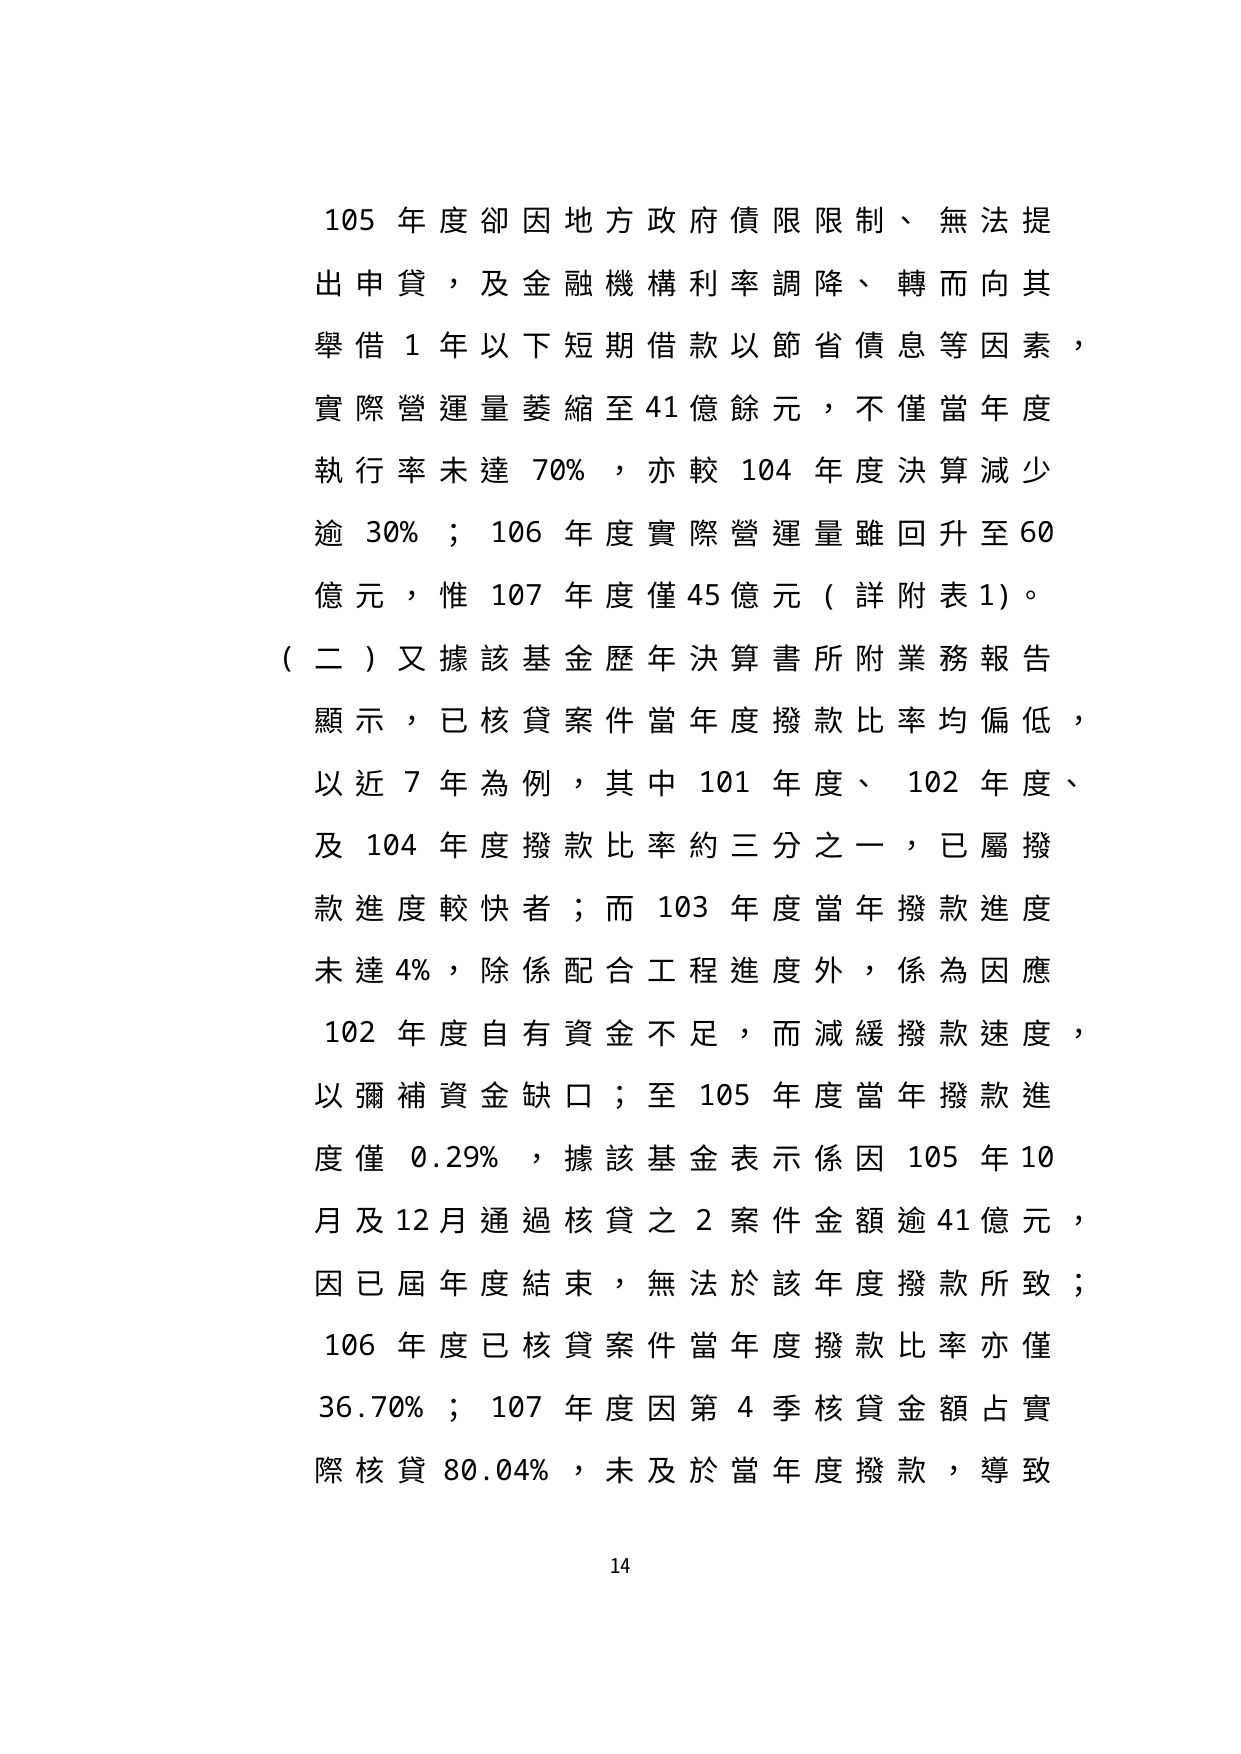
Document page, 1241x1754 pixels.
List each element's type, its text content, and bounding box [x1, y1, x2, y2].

text (二)又據該基金歷年決算書所附業務報告顯示，已核貸案件當年度撥款比率均偏低，以近7年為例，其中101年度、102年度、及104年度撥款比率約三分之一，已屬撥款進度較快者；而103年度當年撥款進度未達4%，除係配合工程進度外，係為因應102年度自有資金不足，而減緩撥款速度，以彌補資金缺口；至105年度當年撥款進度僅0.29%，據該基金表示係因105年10月及12月通過核貸之2案件金額逾41億元，因已屆年度結束，無法於該年度撥款所致；106年度已核貸案件當年度撥款比率亦僅36.70%；107年度因第4季核貸金額占實際核貸80.04%，未及於當年度撥款，導致撥款比率僅10.17%(詳附表2)。 [242, 615, 1058, 1490]
text (一)從地方建設基金近10年營運量情形以觀，營運量呈現下降趨勢，96年度至100年度各年實際營運量多維持在100億元左右；而102年度營運量大幅減少至30億餘元，係因101年底應收到期之長期貸款、銀行存款及利息金額不敷支應同期間已核貸案件之待撥數，資金缺口近40億元，遂與申貸機構協商分次撥款，以縮減營運量方式彌補資金缺口；103年度及104年度實際營運量雖回復到6、70億餘元，惟105年度卻因地方政府債限限制、無法提出申貸，及金融機構利率調降、轉而向其舉借1年以下短期借款以節省債息等因素，實際營運量萎縮至41億餘元，不僅當年度執行率未達70%，亦較104年度決算減少逾30%；106年度實際營運量雖回升至60億元，惟107年度僅45億元(詳附表1)。 [242, 177, 1058, 615]
